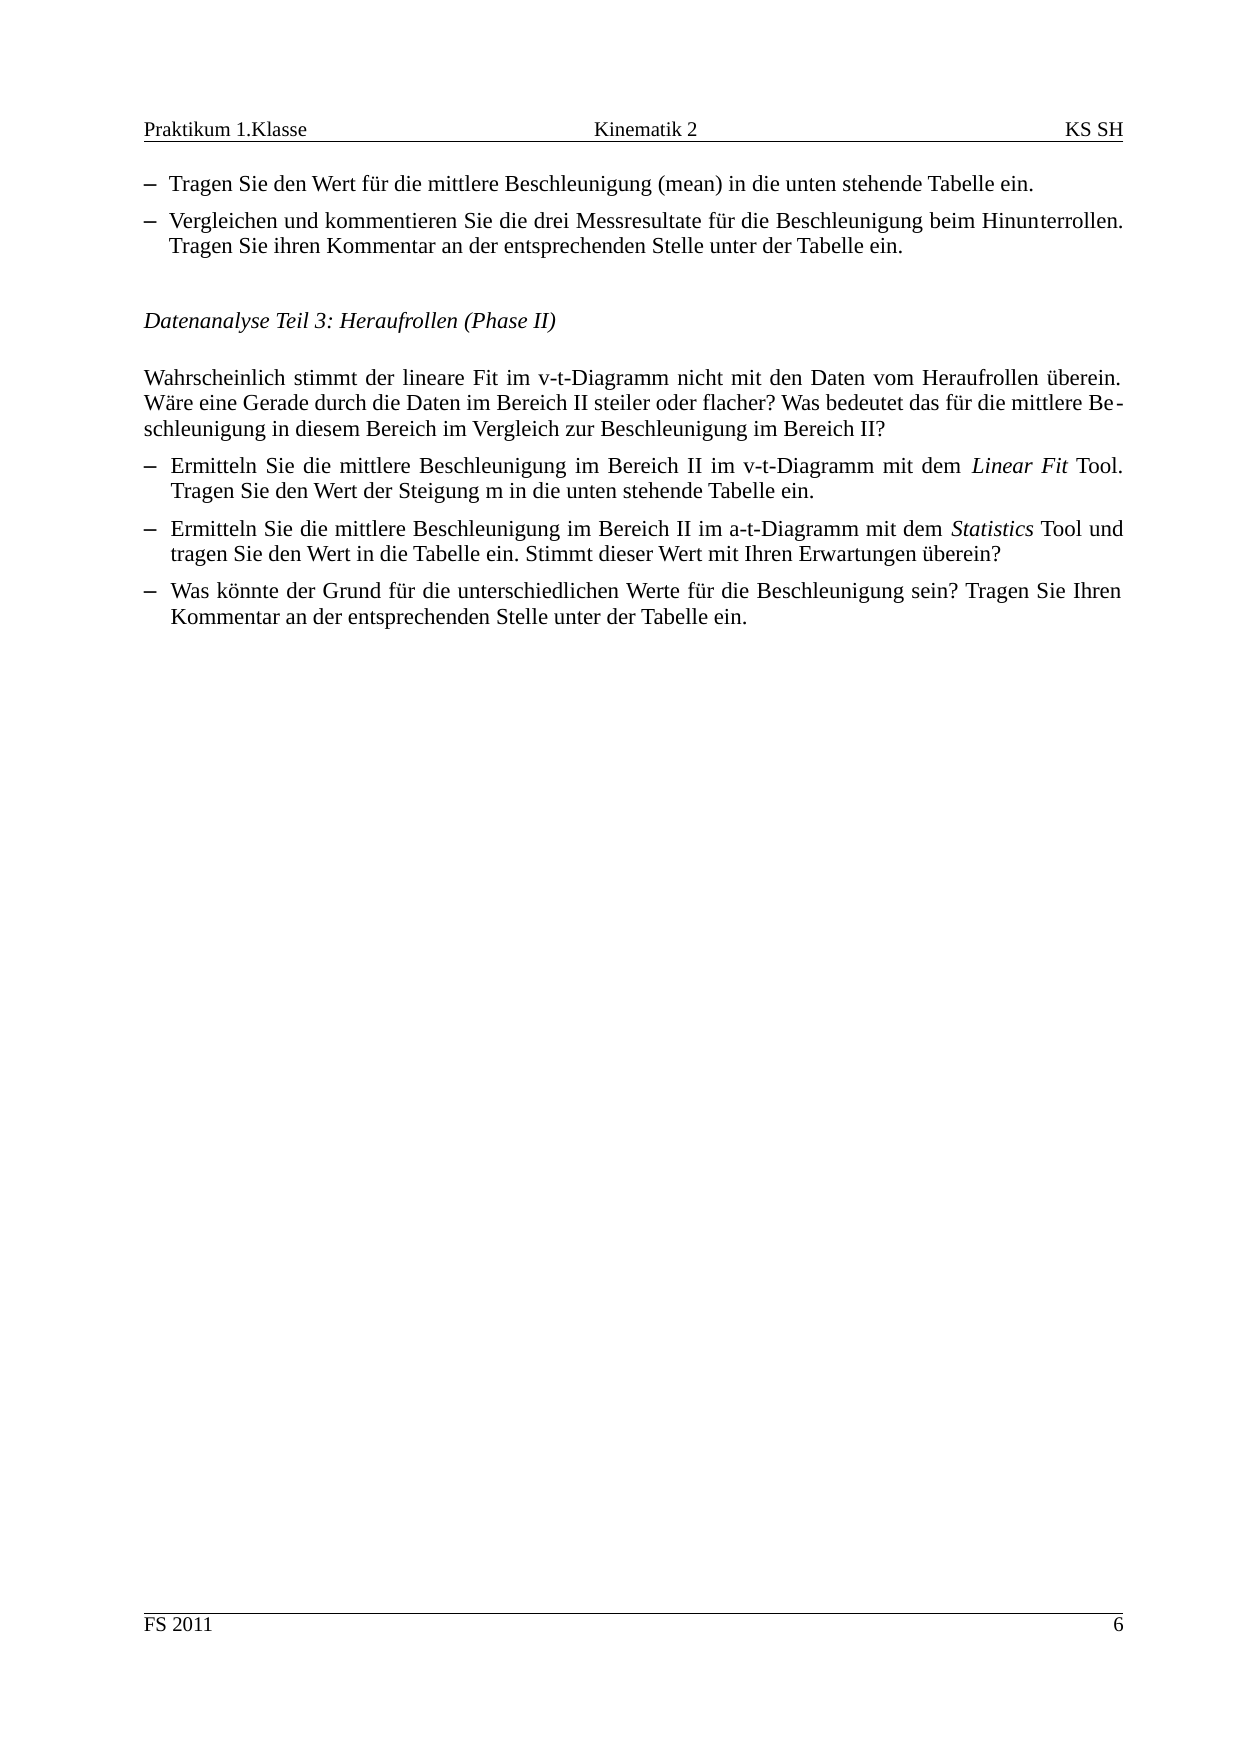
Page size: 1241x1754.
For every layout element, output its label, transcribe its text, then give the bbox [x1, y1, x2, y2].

list Vergleichen und kommentieren Sie die drei Messresultate für die Beschleunigung beim Hinun­terrollen. Tragen Sie ihren Kommentar an der entsprechenden Stelle unter der Tabelle ein. [144, 208, 1123, 259]
list Ermitteln Sie die mittlere Beschleunigung im Bereich II im v-t-Diagramm mit dem Linear Fit Tool. Tragen Sie den Wert der Steigung m in die unten stehende Tabelle ein. [144, 453, 1123, 504]
list Was könnte der Grund für die unterschiedlichen Werte für die Beschleunigung sein? Tragen Sie Ihren Kommentar an der entsprechenden Stelle unter der Tabelle ein. [144, 578, 1123, 629]
list Tragen Sie den Wert für die mittlere Beschleunigung (mean) in die unten stehende Tabelle ein. [144, 171, 1123, 196]
list Ermitteln Sie die mittlere Beschleunigung im Bereich II im a-t-Diagramm mit dem Statistics Tool und tragen Sie den Wert in die Tabelle ein. Stimmt dieser Wert mit Ihren Erwartungen überein? [144, 516, 1123, 567]
text Datenanalyse Teil 3: Heraufrollen (Phase II) [144, 308, 1123, 333]
list Wahrscheinlich stimmt der lineare Fit im v-t-Diagramm nicht mit den Daten vom Heraufrollen überein. Wäre eine Gerade durch die Daten im Bereich II steiler oder flacher? Was bedeutet das für die mittlere Be­schleunigung in diesem Bereich im Vergleich zur Beschleunigung im Bereich II? [144, 365, 1123, 441]
